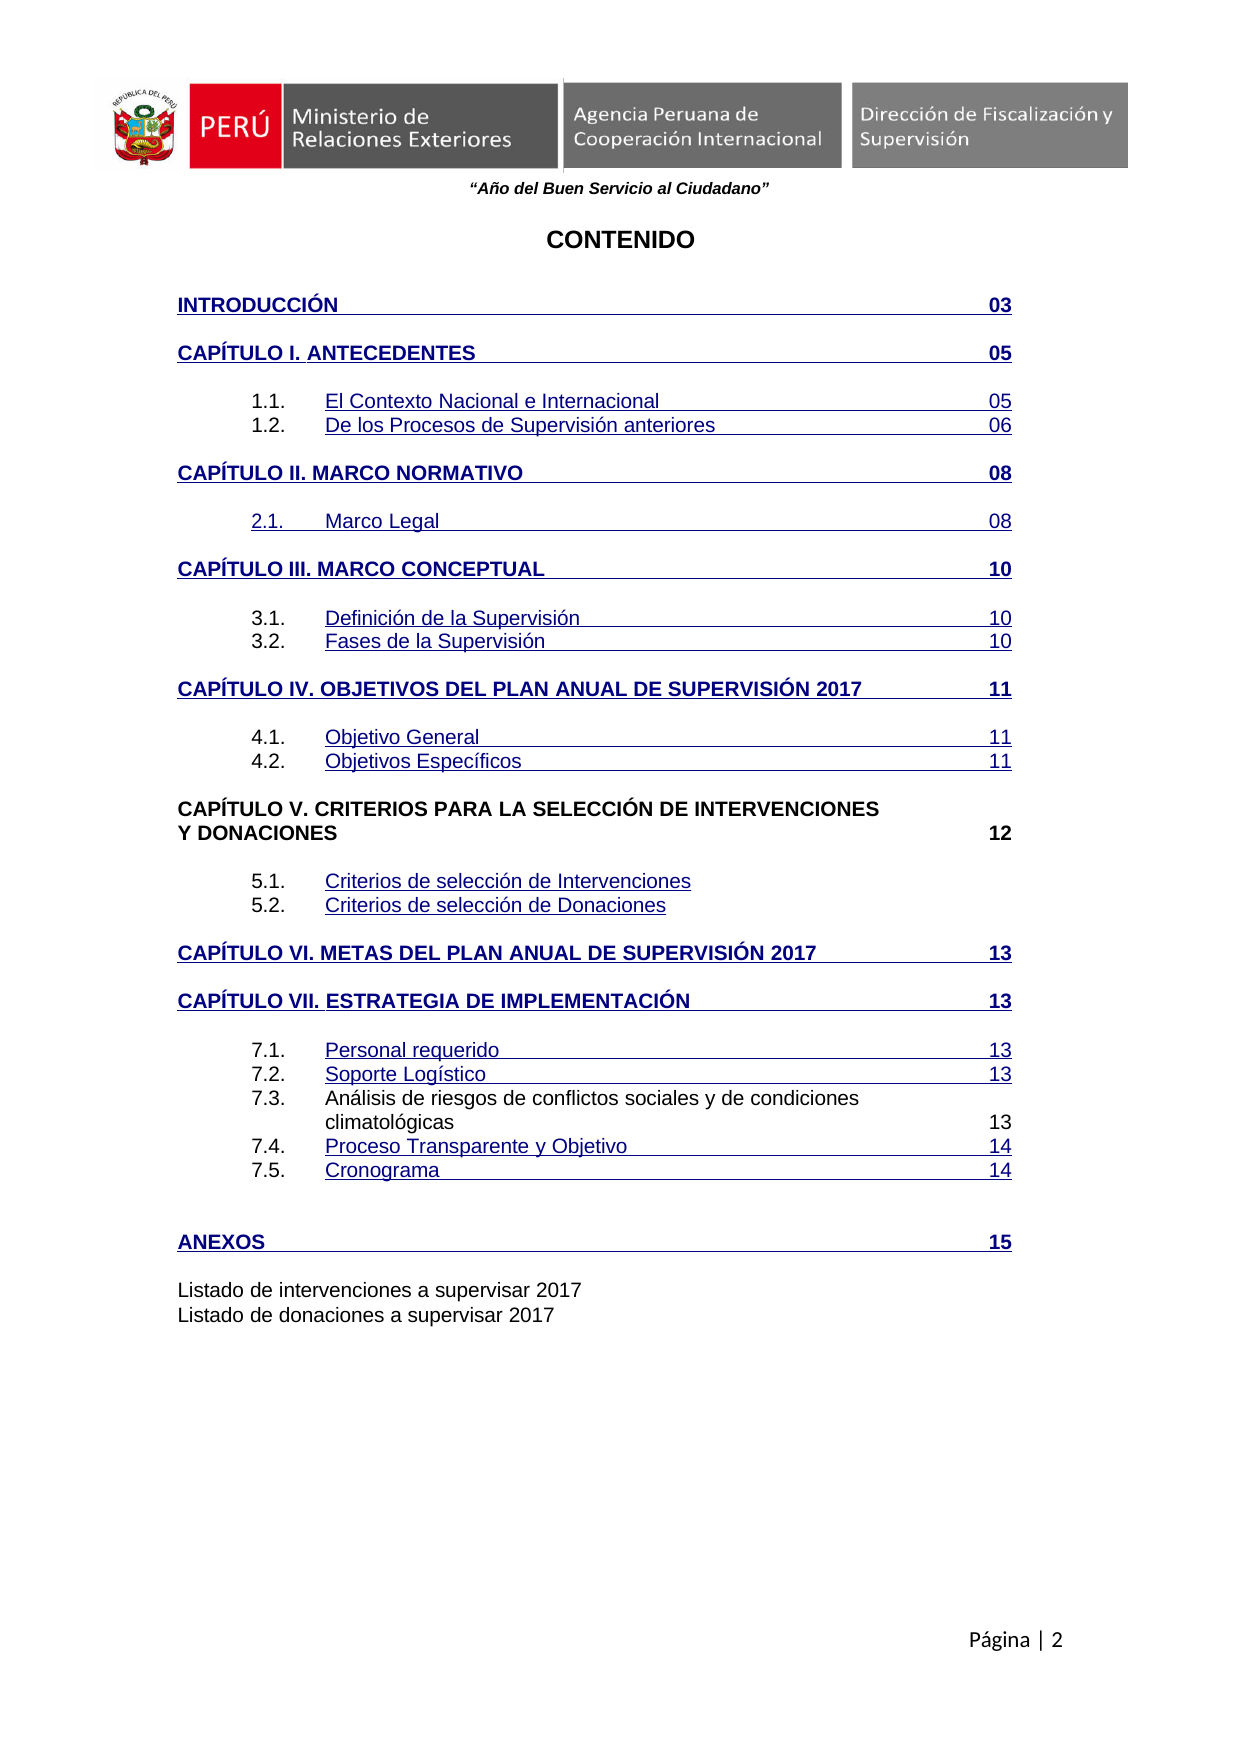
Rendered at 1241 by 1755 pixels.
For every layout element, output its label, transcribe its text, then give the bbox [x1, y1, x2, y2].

text Listado de intervenciones a supervisar 2017 Listado de donaciones a supervisar 2017 [177, 1278, 643, 1326]
text climatológicas 13 [325, 1110, 1143, 1134]
text CAPÍTULO VII. ESTRATEGIA DE IMPLEMENTACIÓN 13 [177, 989, 1143, 1013]
list Definición de la Supervisión 10 [251, 606, 1143, 630]
text 2.1. Marco Legal 08 [251, 509, 1143, 533]
text CAPÍTULO I. ANTECEDENTES 05 [177, 341, 1143, 365]
text Y DONACIONES 12 [177, 821, 1143, 845]
text INTRODUCCIÓN 03 [177, 293, 1143, 317]
text CONTENIDO [182, 225, 1059, 253]
list Análisis de riesgos de conflictos sociales y de condiciones [251, 1086, 1143, 1110]
list Criterios de selección de Intervenciones [251, 869, 1143, 893]
list Soporte Logístico 13 [251, 1062, 1143, 1086]
list Criterios de selección de Donaciones [251, 893, 1143, 917]
text ANEXOS 15 [177, 1230, 1143, 1254]
text CAPÍTULO V. CRITERIOS PARA LA SELECCIÓN DE INTERVENCIONES [177, 797, 1143, 821]
list Objetivos Específicos 11 [251, 749, 1143, 773]
text CAPÍTULO VI. METAS DEL PLAN ANUAL DE SUPERVISIÓN 2017 13 [177, 941, 1143, 965]
list Objetivo General 11 [251, 726, 1143, 749]
text CAPÍTULO II. MARCO NORMATIVO 08 [177, 461, 1143, 485]
list El Contexto Nacional e Internacional 05 [251, 389, 1143, 413]
list De los Procesos de Supervisión anteriores 06 [251, 413, 1143, 437]
text CAPÍTULO III. MARCO CONCEPTUAL 10 [177, 557, 1143, 581]
text CAPÍTULO IV. OBJETIVOS DEL PLAN ANUAL DE SUPERVISIÓN 2017 11 [177, 677, 1143, 701]
list Personal requerido 13 [251, 1037, 1143, 1062]
list Fases de la Supervisión 10 [251, 630, 1143, 653]
list Cronograma 14 [251, 1158, 1143, 1182]
list Proceso Transparente y Objetivo 14 [251, 1134, 1143, 1158]
